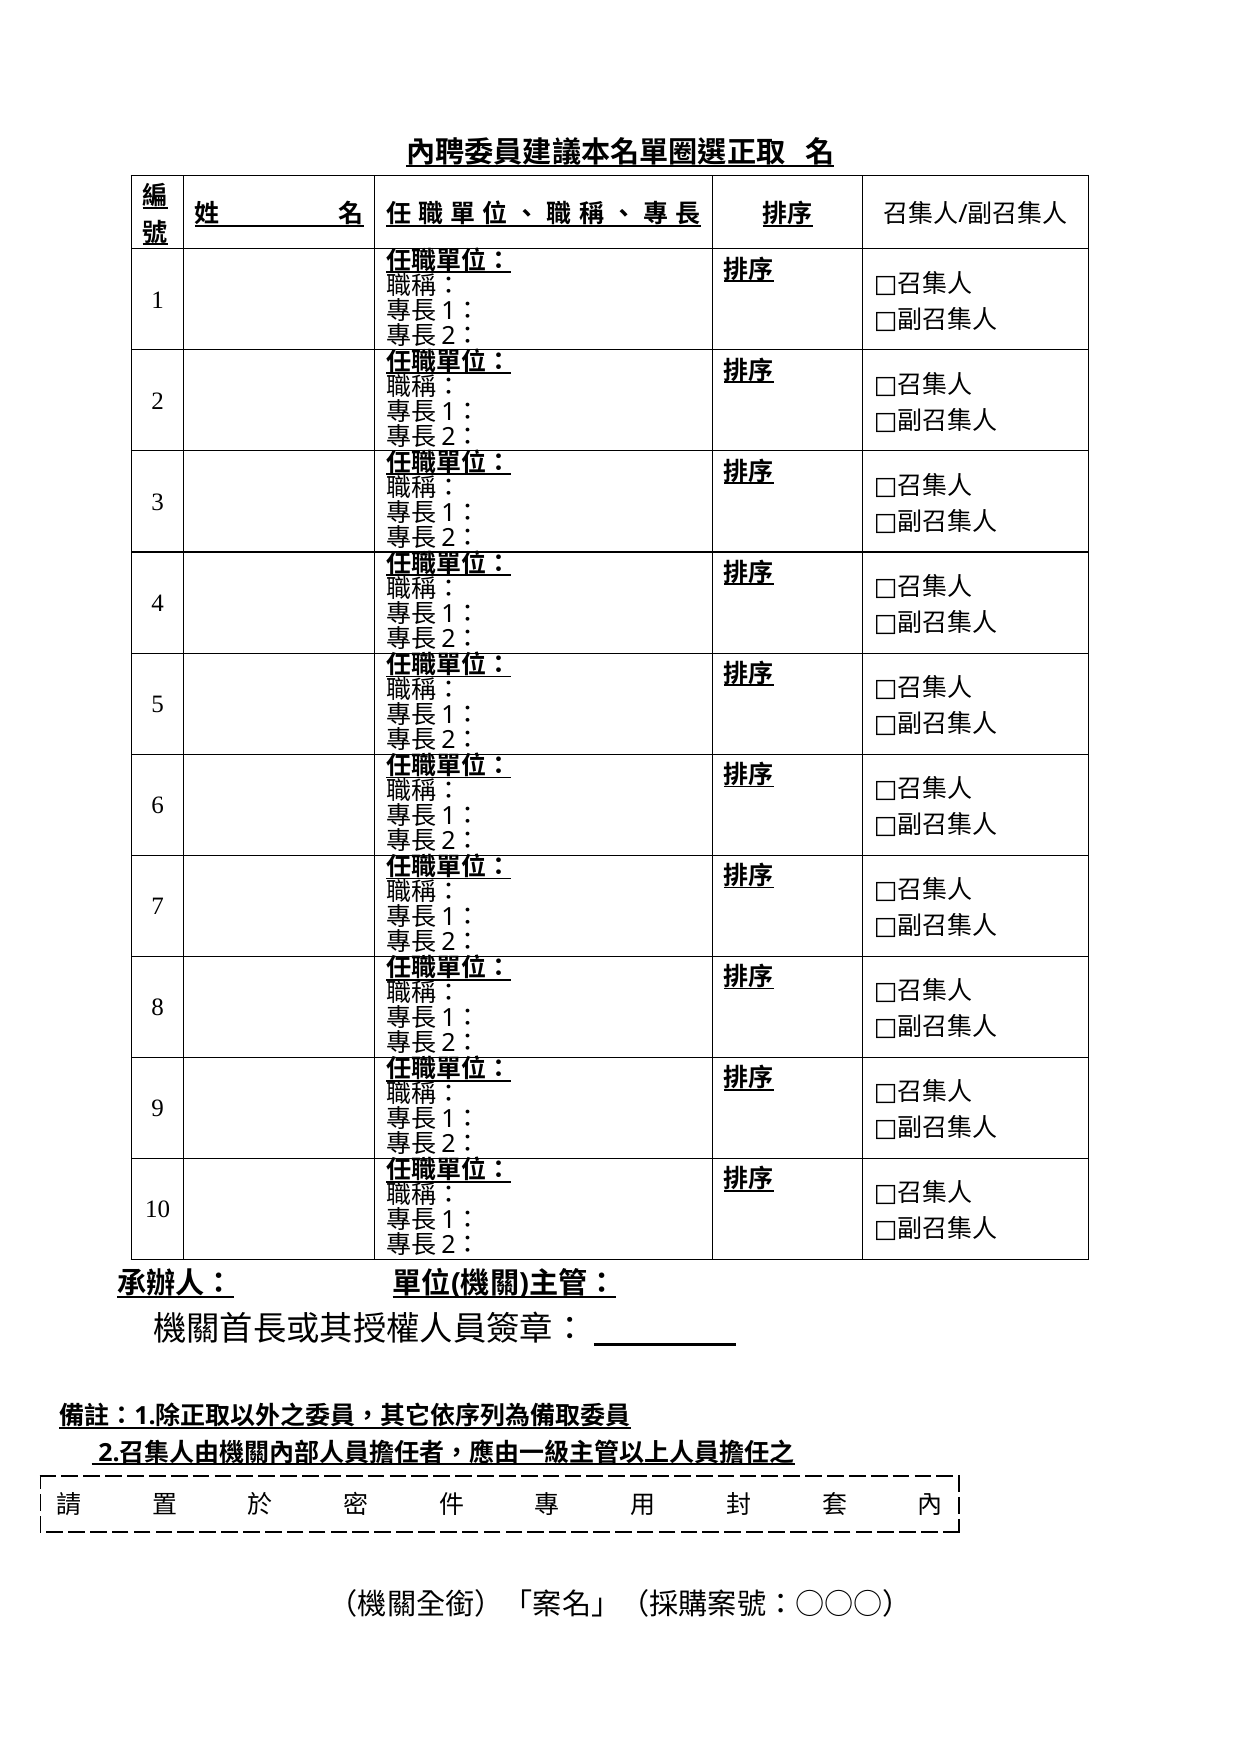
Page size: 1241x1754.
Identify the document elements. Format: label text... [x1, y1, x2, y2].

table_cell 排序 [713, 1058, 862, 1158]
text [39, 1475, 960, 1533]
table_cell [184, 553, 374, 652]
table_cell 10 [132, 1159, 183, 1259]
table_cell 排序 [713, 350, 862, 450]
table_cell □召集人 □副召集人 [863, 350, 1088, 450]
table_cell 排序 [713, 755, 862, 854]
table_cell [184, 856, 374, 956]
table_cell 排序 [713, 856, 862, 956]
table_cell 任職單位： 職稱： 專長1： 專長2： [375, 1159, 712, 1259]
table_cell □召集人 □副召集人 [863, 654, 1088, 753]
table_cell 任職單位： 職稱： 專長1： 專長2： [375, 451, 712, 551]
table_cell [184, 451, 374, 551]
table_header 姓名 [184, 176, 374, 248]
table_header 任職單位、職稱、專長 [375, 176, 712, 248]
table_cell 任職單位： 職稱： 專長1： 專長2： [375, 654, 712, 753]
table_cell □召集人 □副召集人 [863, 451, 1088, 551]
text 備註：1.除正取以外之委員，其它依序列為備取委員 [59, 1396, 1181, 1432]
table_cell 7 [132, 856, 183, 956]
text 承辦人： 單位(機關)主管： [58, 1260, 1181, 1302]
table_cell 任職單位： 職稱： 專長1： 專長2： [375, 856, 712, 956]
table_cell 9 [132, 1058, 183, 1158]
table_cell □召集人 □副召集人 [863, 957, 1088, 1057]
table_cell 任職單位： 職稱： 專長1： 專長2： [375, 1058, 712, 1158]
table_cell 2 [132, 350, 183, 450]
table_cell 6 [132, 755, 183, 854]
text 請置於密件專用封套內 [56, 1484, 943, 1520]
table_cell 1 [132, 249, 183, 349]
table_cell [184, 350, 374, 450]
table_cell [184, 249, 374, 349]
table_cell □召集人 □副召集人 [863, 1159, 1088, 1259]
text （機關全銜）「案名」（採購案號：○○○） [59, 1565, 1181, 1627]
table_cell [184, 1159, 374, 1259]
table_cell [184, 957, 374, 1057]
table_cell 排序 [713, 654, 862, 753]
table_cell 任職單位： 職稱： 專長1： 專長2： [375, 755, 712, 854]
table_cell 排序 [713, 957, 862, 1057]
table_cell 排序 [713, 553, 862, 652]
table_cell □召集人 □副召集人 [863, 856, 1088, 956]
table_cell 排序 [713, 1159, 862, 1259]
table_cell 4 [132, 553, 183, 652]
table_cell 8 [132, 957, 183, 1057]
table_cell 任職單位： 職稱： 專長1： 專長2： [375, 350, 712, 450]
table_cell [184, 755, 374, 854]
table_cell [184, 1058, 374, 1158]
text 機關首長或其授權人員簽章： [59, 1302, 1181, 1350]
table_cell 排序 [713, 249, 862, 349]
table_header 召集人/副召集人 [863, 176, 1088, 248]
table_cell 排序 [713, 451, 862, 551]
table_cell 5 [132, 654, 183, 753]
table_cell [184, 654, 374, 753]
table_cell □召集人 □副召集人 [863, 249, 1088, 349]
table_header 編號 [132, 176, 183, 248]
table_cell 任職單位： 職稱： 專長1： 專長2： [375, 249, 712, 349]
table_cell 任職單位： 職稱： 專長1： 專長2： [375, 957, 712, 1057]
table_cell 任職單位： 職稱： 專長1： 專長2： [375, 553, 712, 652]
text 內聘委員建議本名單圈選正取 名 [59, 112, 1181, 175]
table_header 排序 [713, 176, 862, 248]
table_cell □召集人 □副召集人 [863, 553, 1088, 652]
text 2.召集人由機關內部人員擔任者，應由一級主管以上人員擔任之 [59, 1432, 1181, 1468]
table_cell □召集人 □副召集人 [863, 755, 1088, 854]
table_cell 3 [132, 451, 183, 551]
table_cell □召集人 □副召集人 [863, 1058, 1088, 1158]
